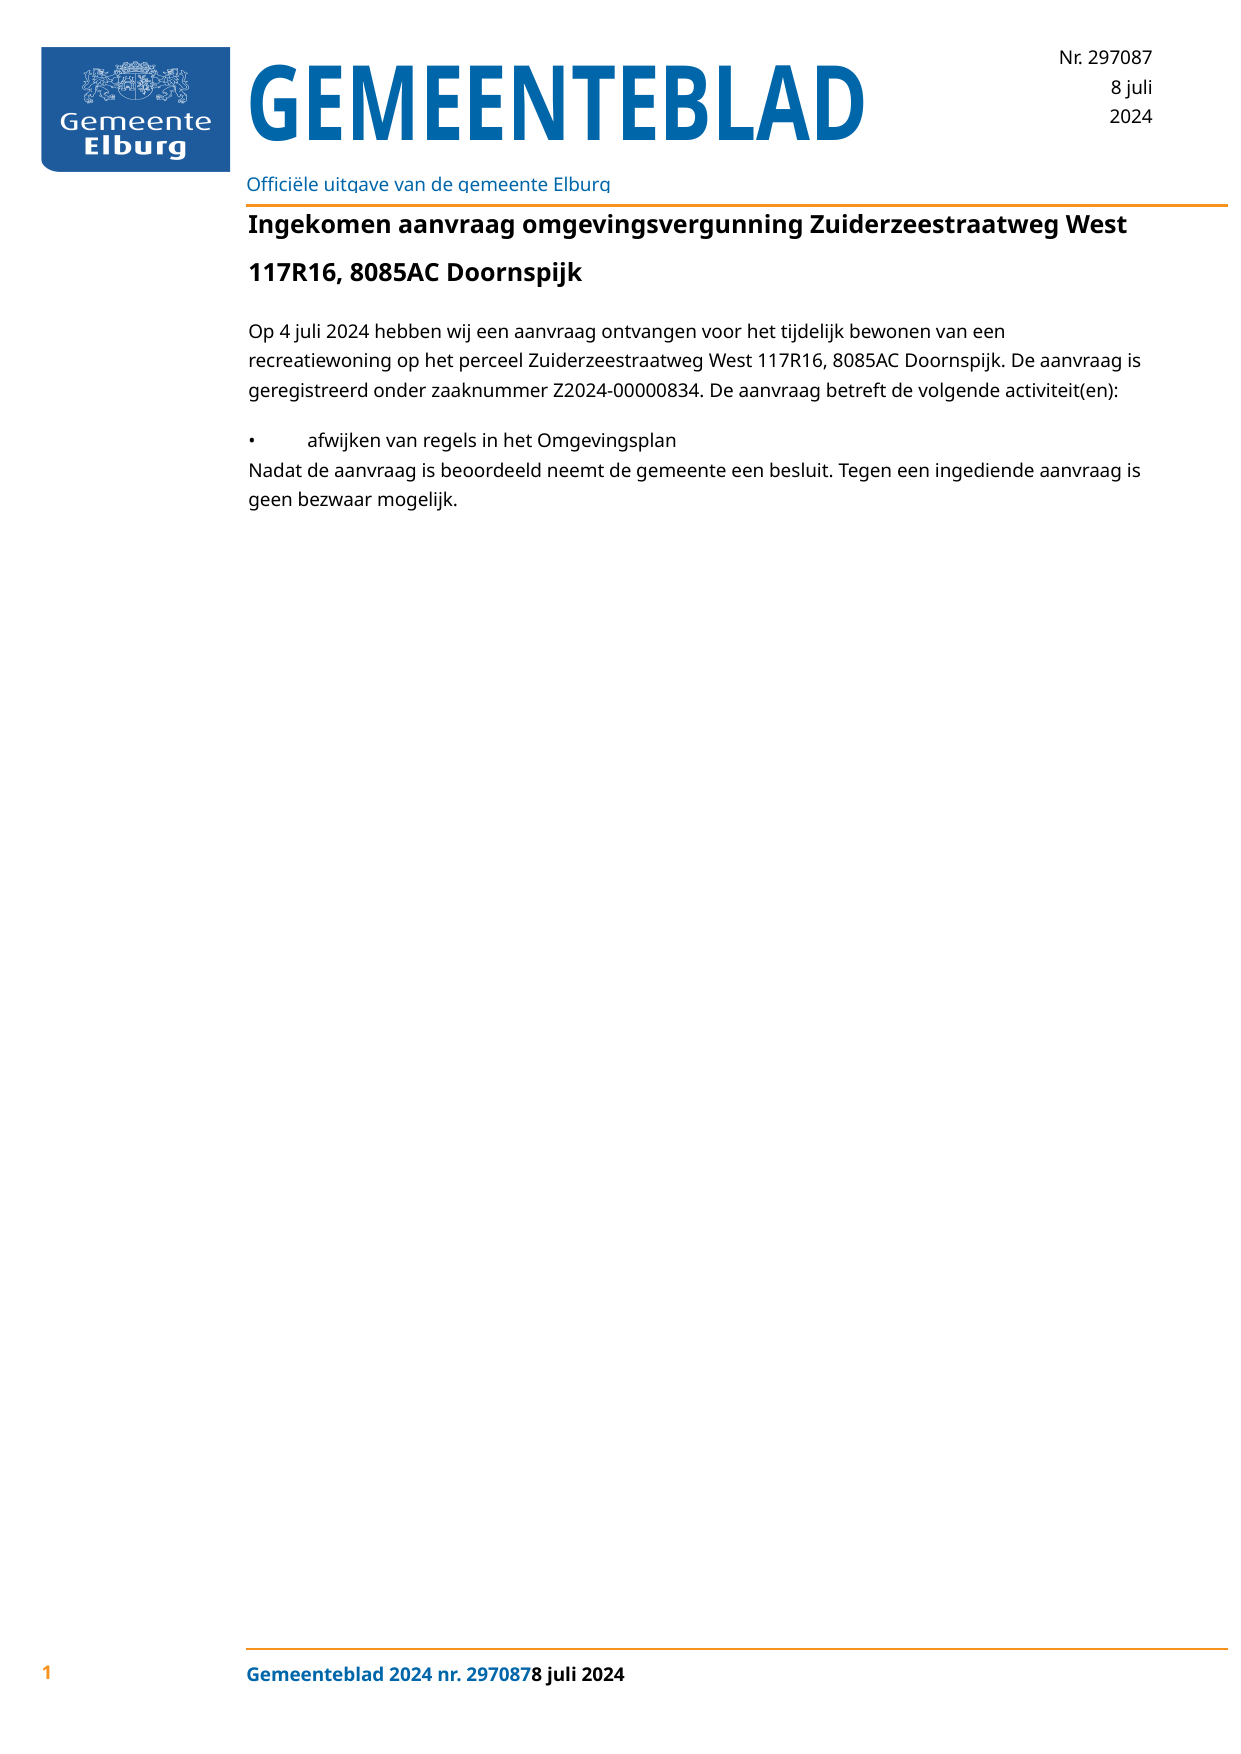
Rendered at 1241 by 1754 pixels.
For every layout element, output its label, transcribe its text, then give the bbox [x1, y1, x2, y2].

text Nadat de aanvraag is beoordeeld neemt de gemeente een besluit. Tegen een ingediende aanvraag is geen bezwaar mogelijk. [248, 457, 1152, 512]
text Ingekomen aanvraag omgevingsvergunning Zuiderzeestraatweg West 117R16, 8085AC Doornspijk [248, 207, 1152, 288]
picture [41, 47, 231, 172]
text Op 4 juli 2024 hebben wij een aanvraag ontvangen voor het tijdelijk bewonen van een recreatiewoning op het perceel Zuiderzeestraatweg West 117R16, 8085AC Doornspijk. De aanvraag is geregistreerd onder zaaknummer Z2024-00000834. De aanvraag betreft de volgende activiteit(en): [248, 318, 1152, 403]
list afwijken van regels in het Omgevingsplan [248, 427, 1152, 453]
